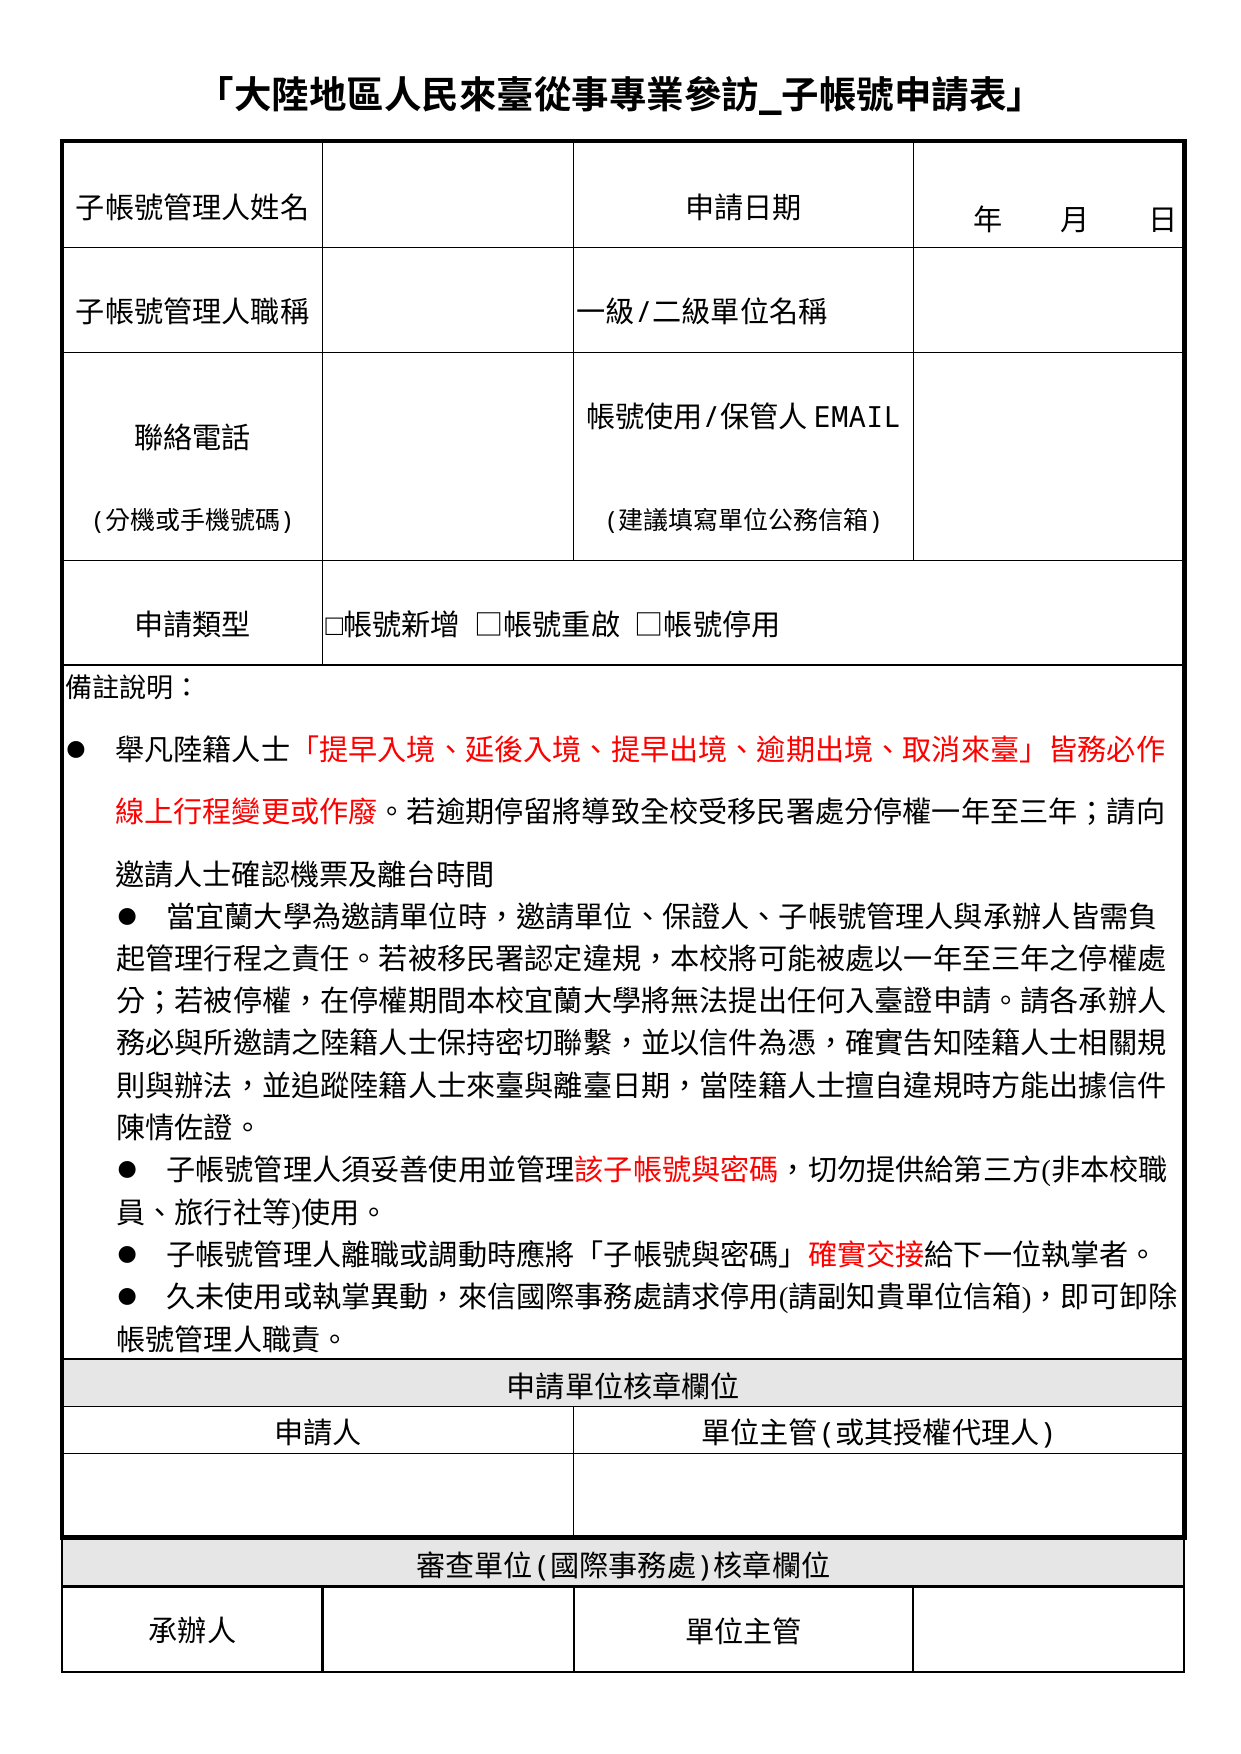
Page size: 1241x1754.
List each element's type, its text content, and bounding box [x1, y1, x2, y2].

table_cell 聯絡電話 (分機或手機號碼) [64, 353, 322, 560]
table_header 申請日期 [574, 143, 913, 247]
table_cell [323, 353, 573, 560]
text 「大陸地區人民來臺從事專業參訪_子帳號申請表」 [59, 64, 1181, 119]
table_cell 單位主管(或其授權代理人) [574, 1407, 1182, 1453]
table_header [323, 143, 573, 247]
table_cell [323, 248, 573, 352]
table_cell 審查單位(國際事務處)核章欄位 [63, 1540, 1183, 1585]
table_cell [324, 1588, 573, 1671]
table_cell 子帳號管理人職稱 [64, 248, 322, 352]
table_cell [914, 1588, 1183, 1671]
table_cell [914, 353, 1182, 560]
table_cell 申請類型 [64, 561, 322, 664]
table_cell 申請人 [64, 1407, 573, 1453]
table_cell [574, 1454, 1182, 1535]
table_cell 申請單位核章欄位 [64, 1360, 1182, 1406]
table_cell 一級/二級單位名稱 [574, 248, 913, 352]
table_cell 帳號使用/保管人EMAIL (建議填寫單位公務信箱) [574, 353, 913, 560]
table_cell 單位主管 [575, 1588, 912, 1671]
table_cell [64, 1454, 573, 1535]
table_cell [914, 248, 1182, 352]
table_cell □帳號新增 □帳號重啟 □帳號停用 [323, 561, 1182, 664]
table_header 子帳號管理人姓名 [64, 143, 322, 247]
table_cell 備註說明： 舉凡陸籍人士「提早入境、延後入境、提早出境、逾期出境、取消來臺」皆務必作線上行程變更或作廢。若逾期停留將導致全校受移民署處分停權一年至三年；請向邀請人士確認機票及離台時間 當宜蘭大學為邀請單位時，邀請單位、保證人、子帳號管理人與承辦人皆需負起管理行程之責任。若被移民署認定違規，本校將可能被處以一年至三年之停權處分；若被停權，在停權期間本校宜蘭大學將無法提出任何入臺證申請。請各承辦人務必與所邀請之陸籍人士保持密切聯繫，並以信件為憑，確實告知陸籍人士相關規則與辦法，並追蹤陸籍人士來臺與離臺日期，當陸籍人士擅自違規時方能出據信件陳情佐證。 子帳號管理人須妥善使用並管理該子帳號與密碼，切勿提供給第三方(非本校職員、旅行社等)使用。 子帳號管理人離職或調動時應將「子帳號與密碼」確實交接給下一位執掌者。 久未使用或執掌異動，來信國際事務處請求停用(請副知貴單位信箱)，即可卸除帳號管理人職責。 [64, 666, 1182, 1358]
table_header 年 月 日 [914, 143, 1182, 247]
table_cell 承辦人 [63, 1588, 321, 1671]
